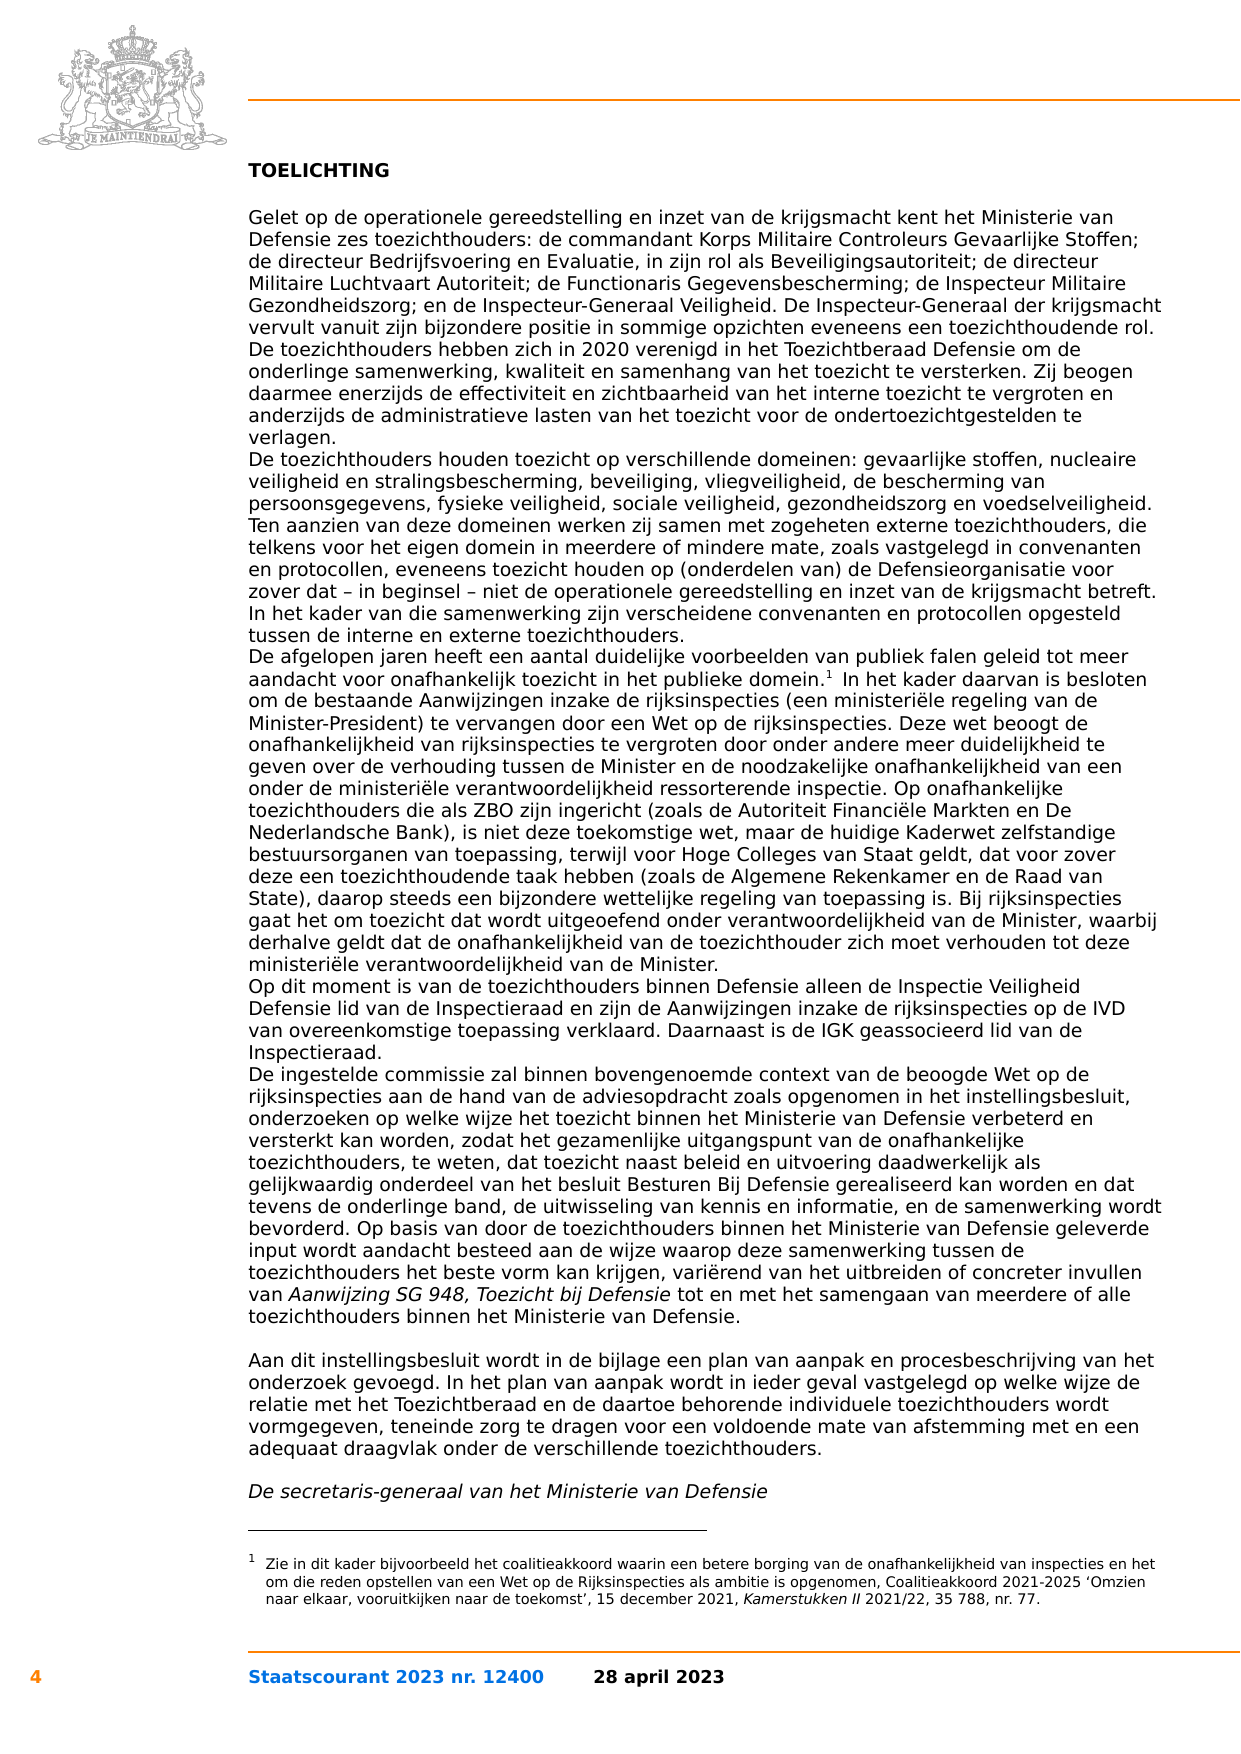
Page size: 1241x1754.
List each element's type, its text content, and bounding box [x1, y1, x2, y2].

text De ingestelde commissie zal binnen bovengenoemde context van de beoogde Wet op de rijksinspecties aan de hand van de adviesopdracht zoals opgenomen in het instellingsbesluit, onderzoeken op welke wijze het toezicht binnen het Ministerie van Defensie verbeterd en versterkt kan worden, zodat het gezamenlijke uitgangspunt van de onafhankelijke toezichthouders, te weten, dat toezicht naast beleid en uitvoering daadwerkelijk als gelijkwaardig onderdeel van het besluit Besturen Bij Defensie gerealiseerd kan worden en dat tevens de onderlinge band, de uitwisseling van kennis en informatie, en de samenwerking wordt bevorderd. Op basis van door de toezichthouders binnen het Ministerie van Defensie geleverde input wordt aandacht besteed aan de wijze waarop deze samenwerking tussen de toezichthouders het beste vorm kan krijgen, variërend van het uitbreiden of concreter invullen van Aanwijzing SG 948, Toezicht bij Defensie tot en met het samengaan van meerdere of alle toezichthouders binnen het Ministerie van Defensie. [248, 1064, 1163, 1328]
text Zie in dit kader bijvoorbeeld het coalitieakkoord waarin een betere borging van de onafhankelijkheid van inspecties en het om die reden opstellen van een Wet op de Rijksinspecties als ambitie is opgenomen, Coalitieakkoord 2021-2025 ‘Omzien naar elkaar, vooruitkijken naar de toekomst’, 15 december 2021, Kamerstukken II 2021/22, 35 788, nr. 77. [248, 1552, 1163, 1608]
picture [38, 25, 227, 150]
text De afgelopen jaren heeft een aantal duidelijke voorbeelden van publiek falen geleid tot meer aandacht voor onafhankelijk toezicht in het publieke domein. In het kader daarvan is besloten om de bestaande Aanwijzingen inzake de rijksinspecties (een ministeriële regeling van de Minister-President) te vervangen door een Wet op de rijksinspecties. Deze wet beoogt de onafhankelijkheid van rijksinspecties te vergroten door onder andere meer duidelijkheid te geven over de verhouding tussen de Minister en de noodzakelijke onafhankelijkheid van een onder de ministeriële verantwoordelijkheid ressorterende inspectie. Op onafhankelijke toezichthouders die als ZBO zijn ingericht (zoals de Autoriteit Financiële Markten en De Nederlandsche Bank), is niet deze toekomstige wet, maar de huidige Kaderwet zelfstandige bestuursorganen van toepassing, terwijl voor Hoge Colleges van Staat geldt, dat voor zover deze een toezichthoudende taak hebben (zoals de Algemene Rekenkamer en de Raad van State), daarop steeds een bijzondere wettelijke regeling van toepassing is. Bij rijksinspecties gaat het om toezicht dat wordt uitgeoefend onder verantwoordelijkheid van de Minister, waarbij derhalve geldt dat de onafhankelijkheid van de toezichthouder zich moet verhouden tot deze ministeriële verantwoordelijkheid van de Minister. [248, 646, 1163, 976]
text Aan dit instellingsbesluit wordt in de bijlage een plan van aanpak en procesbeschrijving van het onderzoek gevoegd. In het plan van aanpak wordt in ieder geval vastgelegd op welke wijze de relatie met het Toezichtberaad en de daartoe behorende individuele toezichthouders wordt vormgegeven, teneinde zorg te dragen voor een voldoende mate van afstemming met en een adequaat draagvlak onder de verschillende toezichthouders. [248, 1350, 1163, 1459]
text De toezichthouders houden toezicht op verschillende domeinen: gevaarlijke stoffen, nucleaire veiligheid en stralingsbescherming, beveiliging, vliegveiligheid, de bescherming van persoonsgegevens, fysieke veiligheid, sociale veiligheid, gezondheidszorg en voedselveiligheid. Ten aanzien van deze domeinen werken zij samen met zogeheten externe toezichthouders, die telkens voor het eigen domein in meerdere of mindere mate, zoals vastgelegd in convenanten en protocollen, eveneens toezicht houden op (onderdelen van) de Defensieorganisatie voor zover dat – in beginsel – niet de operationele gereedstelling en inzet van de krijgsmacht betreft. In het kader van die samenwerking zijn verscheidene convenanten en protocollen opgesteld tussen de interne en externe toezichthouders. [248, 449, 1163, 646]
text Op dit moment is van de toezichthouders binnen Defensie alleen de Inspectie Veiligheid Defensie lid van de Inspectieraad en zijn de Aanwijzingen inzake de rijksinspecties op de IVD van overeenkomstige toepassing verklaard. Daarnaast is de IGK geassocieerd lid van de Inspectieraad. [248, 976, 1163, 1064]
text De secretaris-generaal van het Ministerie van Defensie [248, 1481, 1163, 1503]
text Gelet op de operationele gereedstelling en inzet van de krijgsmacht kent het Ministerie van Defensie zes toezichthouders: de commandant Korps Militaire Controleurs Gevaarlijke Stoffen; de directeur Bedrijfsvoering en Evaluatie, in zijn rol als Beveiligingsautoriteit; de directeur Militaire Luchtvaart Autoriteit; de Functionaris Gegevensbescherming; de Inspecteur Militaire Gezondheidszorg; en de Inspecteur-Generaal Veiligheid. De Inspecteur-Generaal der krijgsmacht vervult vanuit zijn bijzondere positie in sommige opzichten eveneens een toezichthoudende rol. De toezichthouders hebben zich in 2020 verenigd in het Toezichtberaad Defensie om de onderlinge samenwerking, kwaliteit en samenhang van het toezicht te versterken. Zij beogen daarmee enerzijds de effectiviteit en zichtbaarheid van het interne toezicht te vergroten en anderzijds de administratieve lasten van het toezicht voor de ondertoezichtgestelden te verlagen. [248, 207, 1163, 449]
subtitle TOELICHTING [248, 160, 1163, 182]
